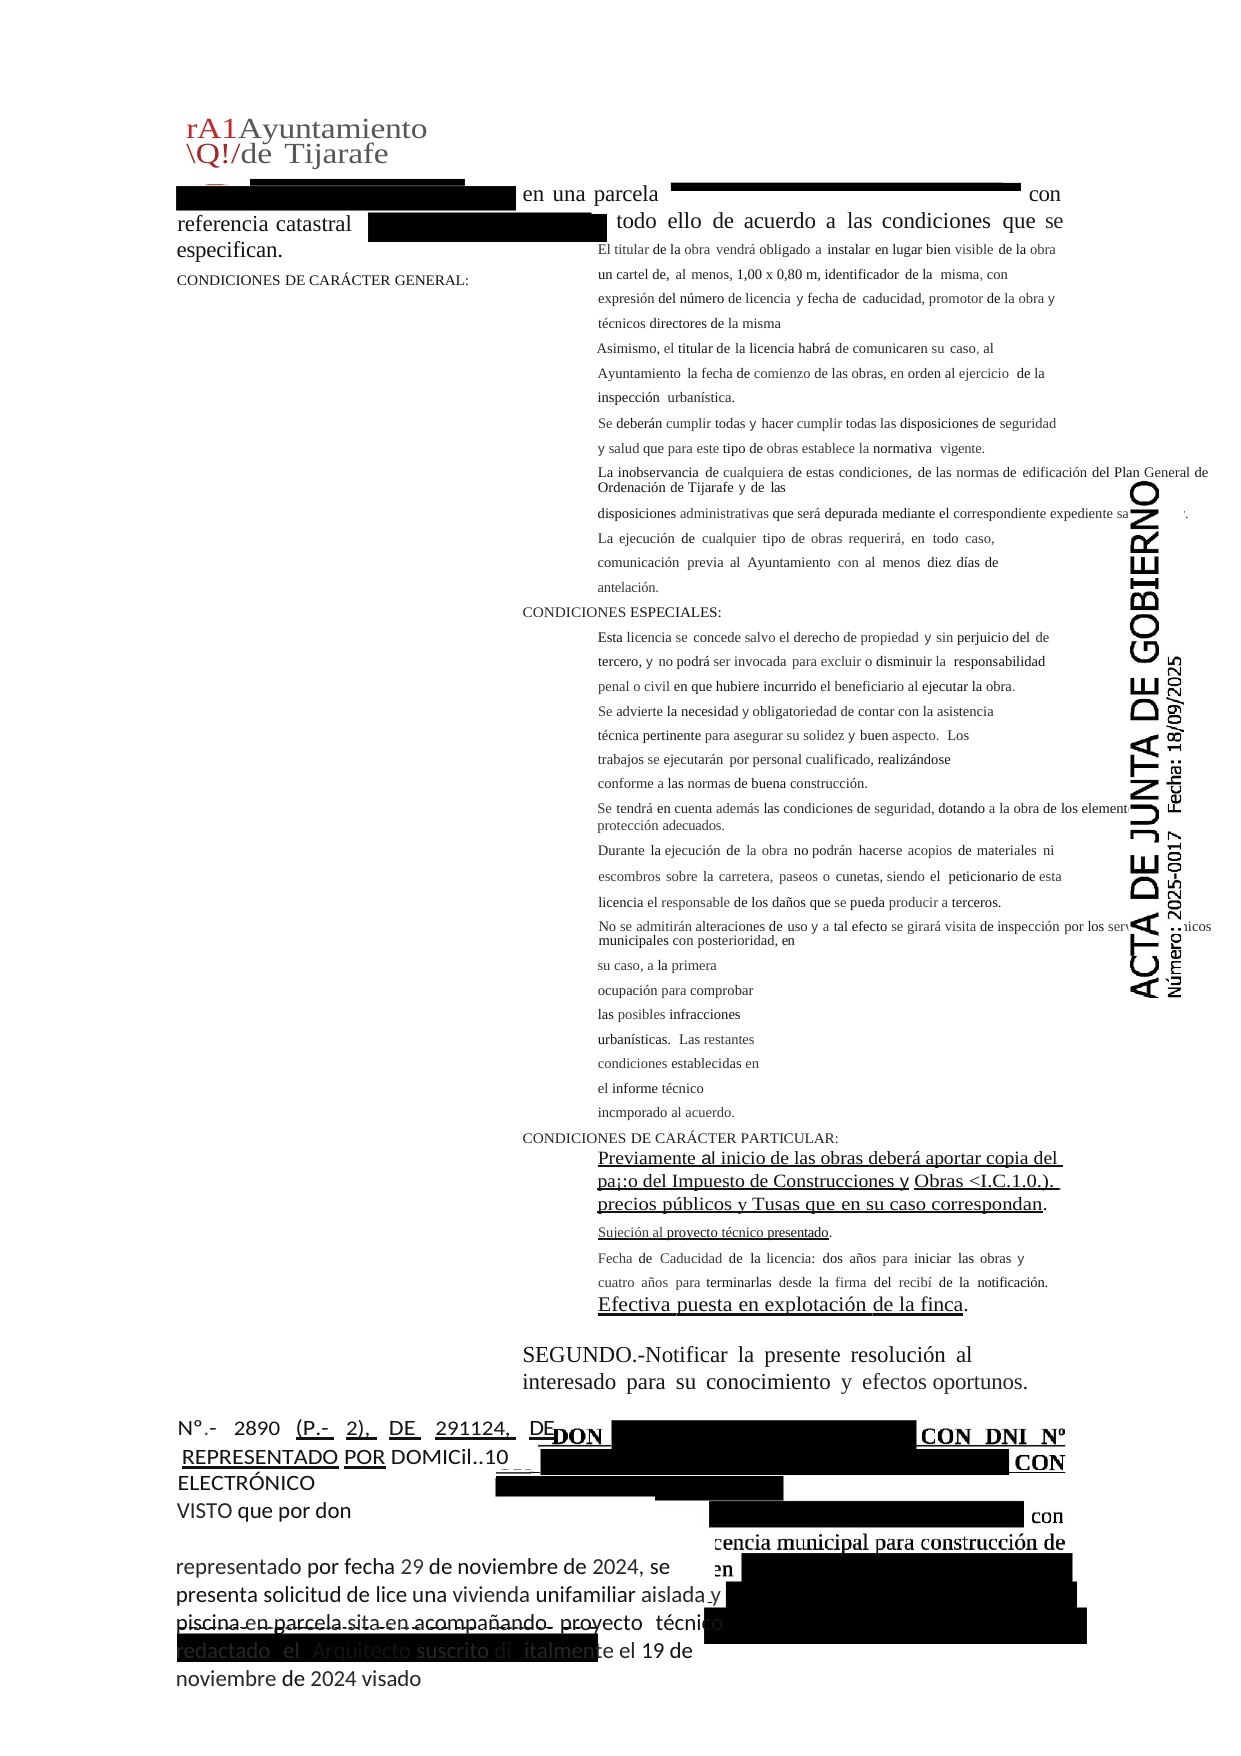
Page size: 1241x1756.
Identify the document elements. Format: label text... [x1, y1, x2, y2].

text CONDICIONES ESPECIALES: [522, 604, 1128, 621]
text su caso, a la primera ocupación para comprobar las posibles infracciones urbanísticas. Las restantes condiciones establecidas en el informe técnico incmporado al acuerdo. [597, 957, 767, 1121]
text Sujeción al proyecto técnico presentado. [598, 1223, 1218, 1240]
text todo ello de acuerdo a las condiciones que se [607, 207, 1064, 234]
text [1184, 604, 1218, 621]
text Se deberán cumplir todas y hacer cumplir todas las disposiciones de seguridad y salud que para este tipo de obras establece la normativa vigente. [598, 414, 1064, 457]
text Esta licencia se concede salvo el derecho de propiedad y sin perjuicio del de tercero, y no podrá ser invocada para excluir o disminuir la responsabilidad penal o civil en que hubiere incurrido el beneficiario al ejecutar la obra. [598, 629, 1064, 694]
text Previamente al inicio de las obras deberá aportar copia del pa¡:o del Impuesto de Construcciones y Obras <I.C.1.0.). precios públicos y Tusas que en su caso correspondan. [597, 1147, 1064, 1214]
text Durante la ejecución de la obra no podrán hacerse acopios de materiales ni escombros sobre la carretera, paseos o cunetas, siendo el peticionario de esta licencia el responsable de los daños que se pueda producir a terceros. [598, 841, 1064, 910]
text Efectiva puesta en explotación de la finca. [598, 1297, 1218, 1315]
text El titular de la obra vendrá obligado a instalar en lugar bien visible de la obra un cartel de, al menos, 1,00 x 0,80 m, identificador de la misma, con expresión del número de licencia y fecha de caducidad, promotor de la obra y técnicos directores de la misma [598, 241, 1064, 331]
text No se admitirán alteraciones de uso y a tal efecto se girará visita de inspección por los servicios técnicos municipales con posterioridad, en [598, 920, 1128, 949]
text disposiciones administrativas que será depurada mediante el correspondiente expediente sancionador. [597, 505, 1128, 521]
text referencia catastral especifican. [176, 242, 456, 262]
text en una parcela con [607, 180, 1061, 207]
text La inobservancia de cualquiera de estas condiciones, de las normas de edificación del Plan General de Ordenación de Tijarafe y de las [598, 465, 1218, 496]
text Asimismo, el titular de la licencia habrá de comunicaren su caso, al Ayuntamiento la fecha de comienzo de las obras, en orden al ejercicio de la inspección urbanística. [596, 340, 1064, 406]
subtitle \Q!/de Tijarafe [186, 137, 477, 170]
text La ejecución de cualquier tipo de obras requerirá, en todo caso, comunicación previa al Ayuntamiento con al menos diez días de antelación. [597, 529, 1064, 595]
text Fecha de Caducidad de la licencia: dos años para iniciar las obras y cuatro años para terminarlas desde la firma del recibí de la notificación. [598, 1250, 1064, 1290]
text CONDICIONES DE CARÁCTER PARTICULAR: [522, 1129, 1218, 1146]
text SEGUNDO.-Notificar la presente resolución al interesado para su conocimiento y efectos oportunos. [522, 1341, 1064, 1394]
text Se advierte la necesidad y obligatoriedad de contar con la asistencia técnica pertinente para asegurar su solidez y buen aspecto. Los trabajos se ejecutarán por personal cualificado, realizándose conforme a las normas de buena construcción. [598, 703, 1006, 791]
text CONDICIONES DE CARÁCTER GENERAL: [177, 271, 477, 288]
text Se tendrá en cuenta además las condiciones de seguridad, dotando a la obra de los elementos de protección adecuados. [597, 800, 1128, 833]
